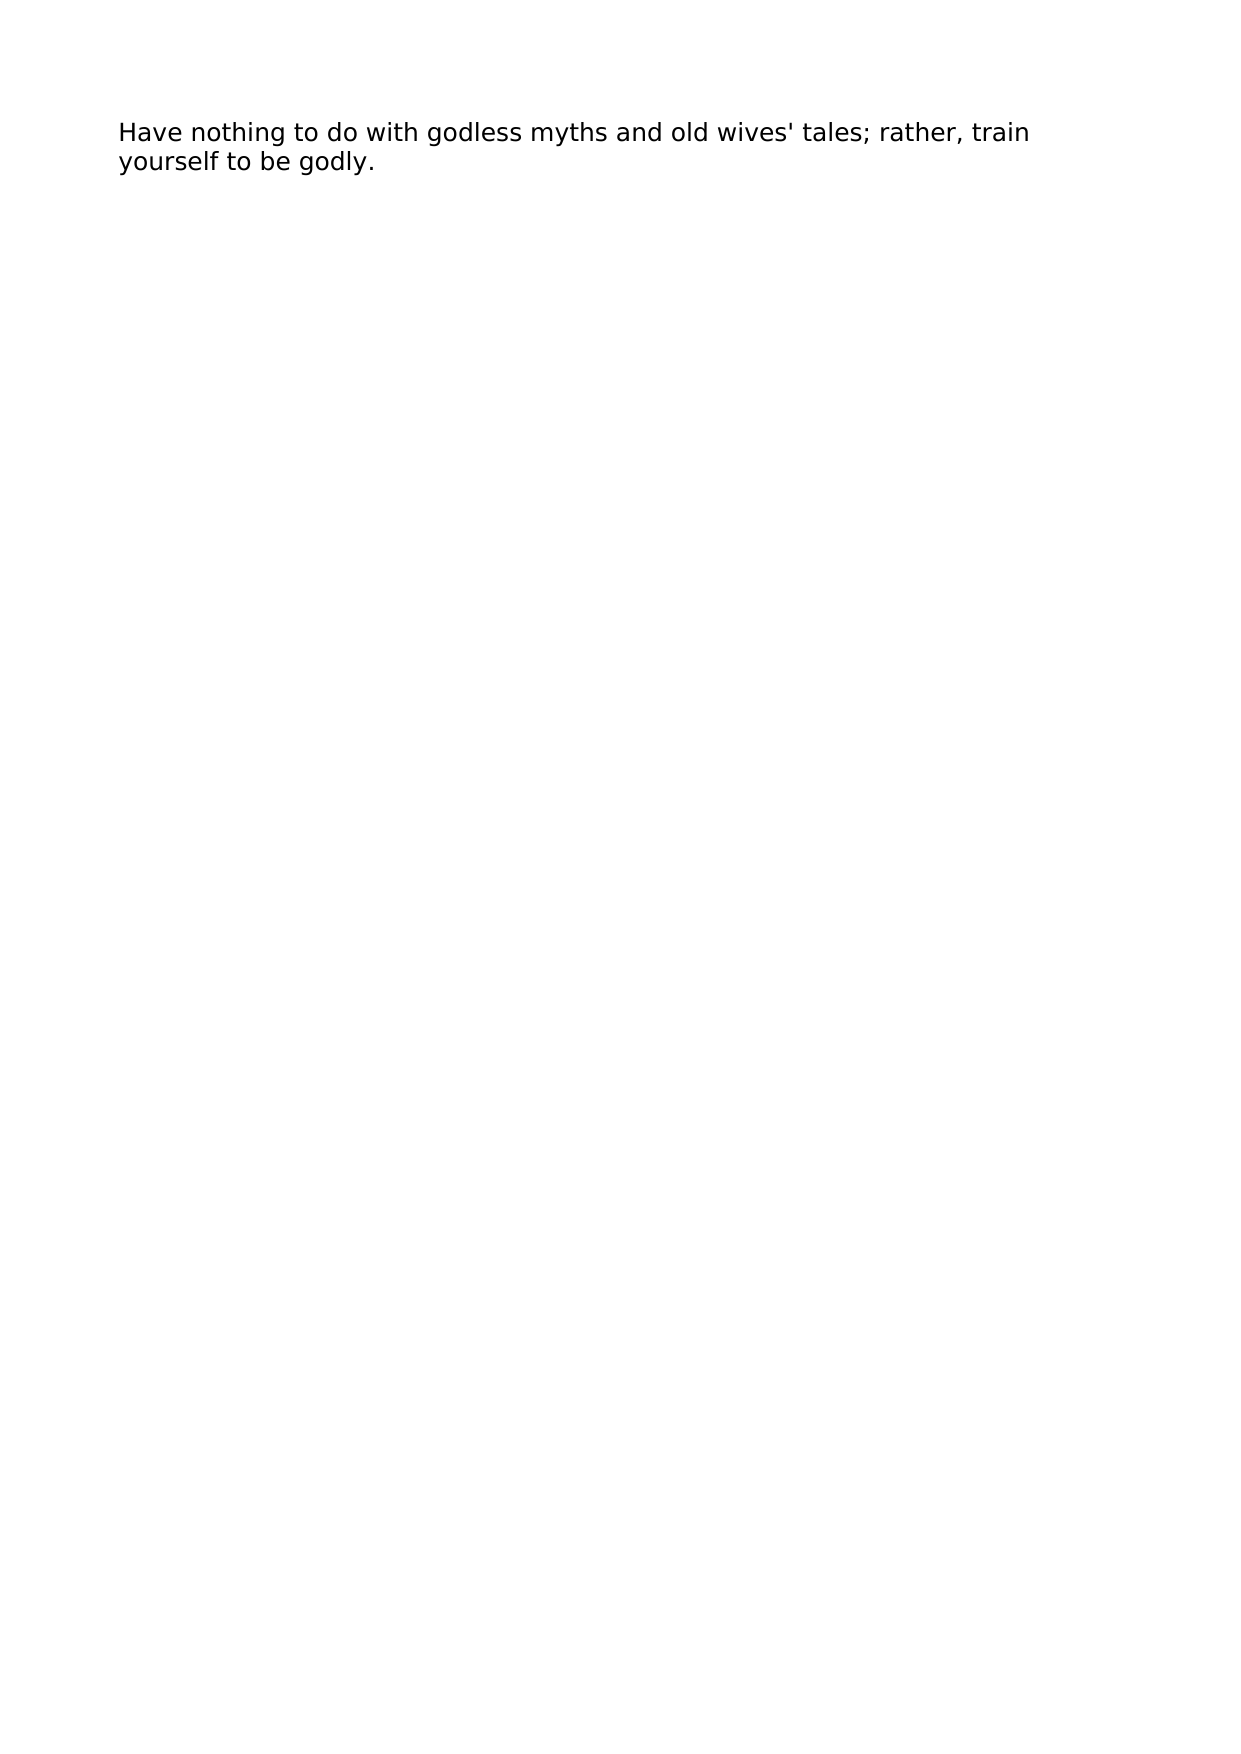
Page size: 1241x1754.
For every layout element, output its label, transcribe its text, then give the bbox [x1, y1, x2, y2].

text Have nothing to do with godless myths and old wives' tales; rather, train yourself to be godly. [118, 118, 1122, 176]
